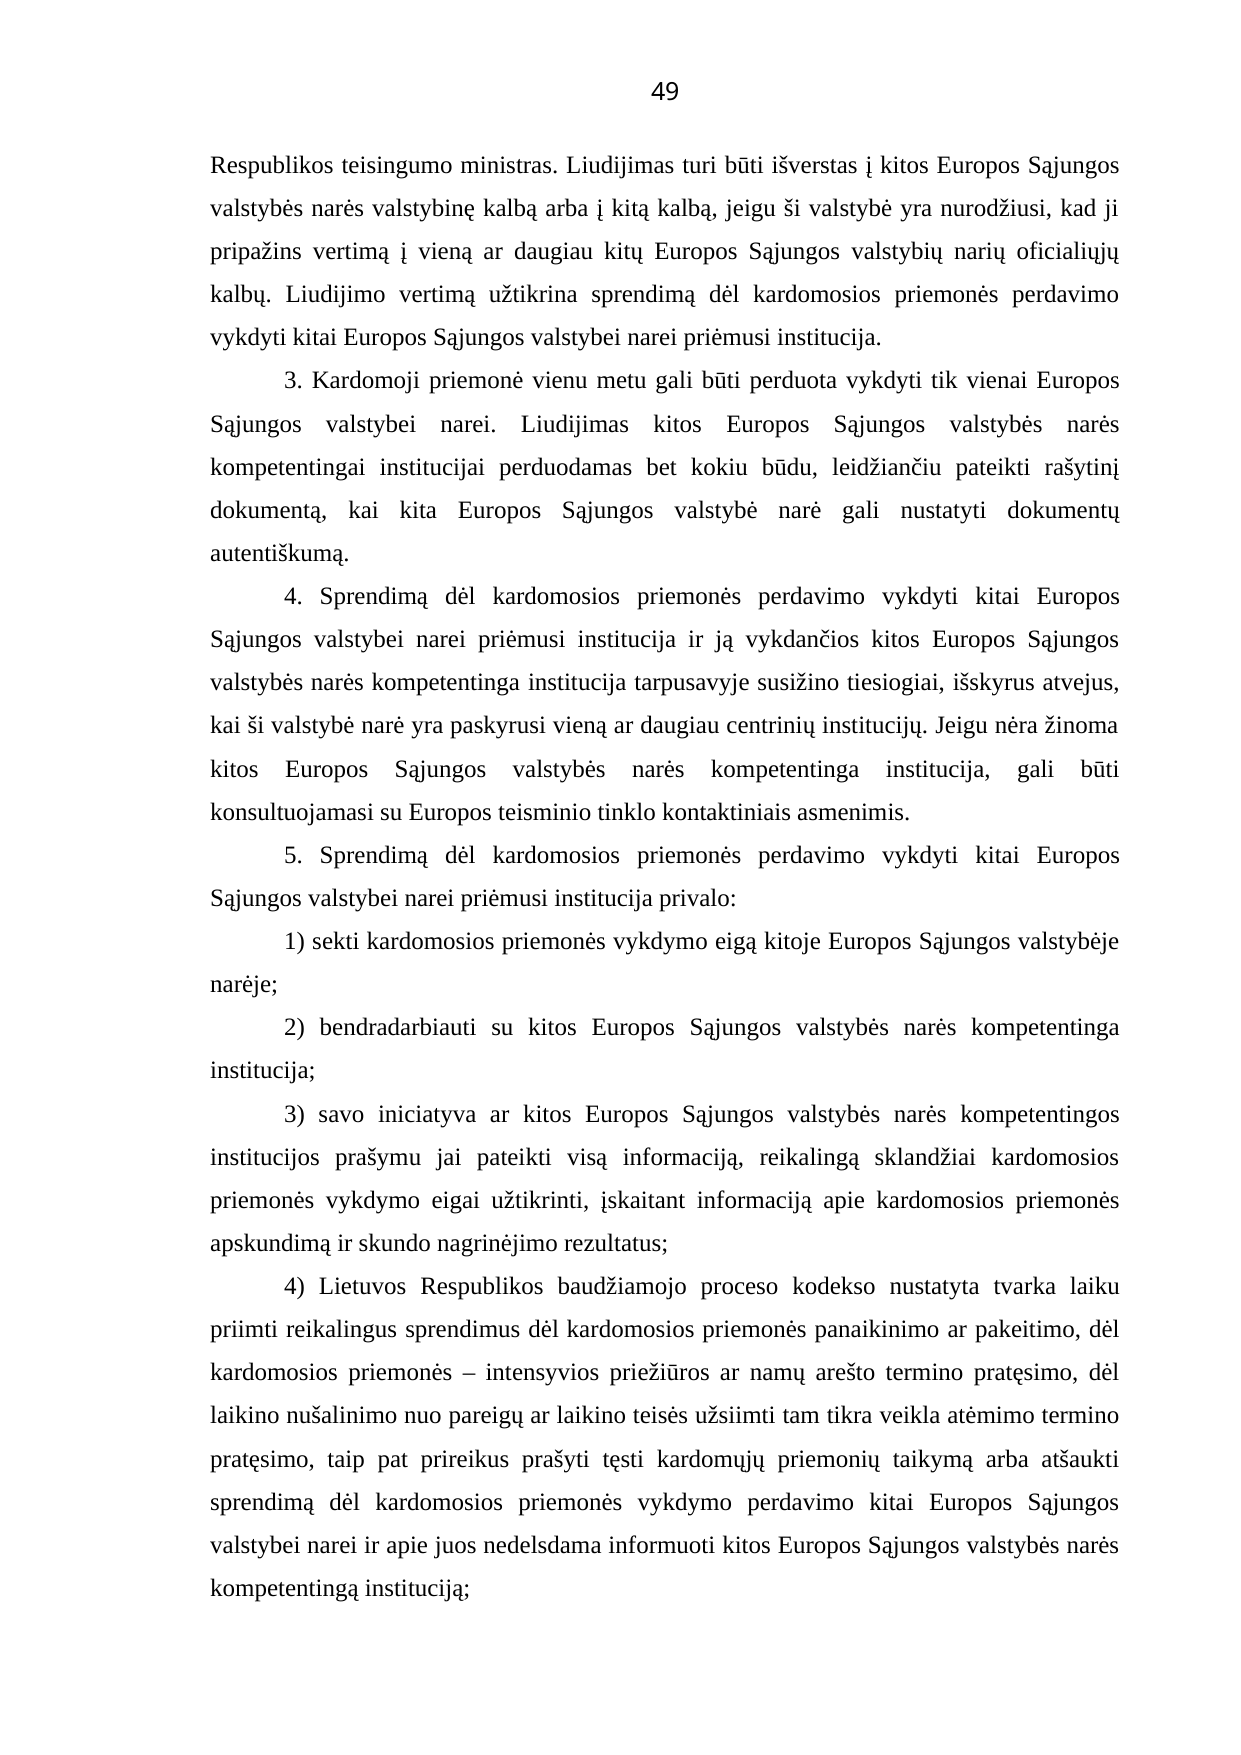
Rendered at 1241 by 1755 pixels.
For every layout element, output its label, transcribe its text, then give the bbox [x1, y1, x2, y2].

text 3. Kardomoji priemonė vienu metu gali būti perduota vykdyti tik vienai Europos Sąjungos valstybei narei. Liudijimas kitos Europos Sąjungos valstybės narės kompetentingai institucijai perduodamas bet kokiu būdu, leidžiančiu pateikti rašytinį dokumentą, kai kita Europos Sąjungos valstybė narė gali nustatyti dokumentų autentiškumą. [210, 366, 1120, 567]
text 1) sekti kardomosios priemonės vykdymo eigą kitoje Europos Sąjungos valstybėje narėje; [210, 926, 1120, 998]
text 3) savo iniciatyva ar kitos Europos Sąjungos valstybės narės kompetentingos institucijos prašymu jai pateikti visą informaciją, reikalingą sklandžiai kardomosios priemonės vykdymo eigai užtikrinti, įskaitant informaciją apie kardomosios priemonės apskundimą ir skundo nagrinėjimo rezultatus; [210, 1099, 1120, 1257]
text 4. Sprendimą dėl kardomosios priemonės perdavimo vykdyti kitai Europos Sąjungos valstybei narei priėmusi institucija ir ją vykdančios kitos Europos Sąjungos valstybės narės kompetentinga institucija tarpusavyje susižino tiesiogiai, išskyrus atvejus, kai ši valstybė narė yra paskyrusi vieną ar daugiau centrinių institucijų. Jeigu nėra žinoma kitos Europos Sąjungos valstybės narės kompetentinga institucija, gali būti konsultuojamasi su Europos teisminio tinklo kontaktiniais asmenimis. [210, 581, 1120, 826]
text 5. Sprendimą dėl kardomosios priemonės perdavimo vykdyti kitai Europos Sąjungos valstybei narei priėmusi institucija privalo: [210, 840, 1120, 912]
text 4) Lietuvos Respublikos baudžiamojo proceso kodekso nustatyta tvarka laiku priimti reikalingus sprendimus dėl kardomosios priemonės panaikinimo ar pakeitimo, dėl kardomosios priemonės – intensyvios priežiūros ar namų arešto termino pratęsimo, dėl laikino nušalinimo nuo pareigų ar laikino teisės užsiimti tam tikra veikla atėmimo termino pratęsimo, taip pat prireikus prašyti tęsti kardomųjų priemonių taikymą arba atšaukti sprendimą dėl kardomosios priemonės vykdymo perdavimo kitai Europos Sąjungos valstybei narei ir apie juos nedelsdama informuoti kitos Europos Sąjungos valstybės narės kompetentingą instituciją; [210, 1271, 1120, 1602]
text 2) bendradarbiauti su kitos Europos Sąjungos valstybės narės kompetentinga institucija; [210, 1012, 1120, 1084]
text Respublikos teisingumo ministras. Liudijimas turi būti išverstas į kitos Europos Sąjungos valstybės narės valstybinę kalbą arba į kitą kalbą, jeigu ši valstybė yra nurodžiusi, kad ji pripažins vertimą į vieną ar daugiau kitų Europos Sąjungos valstybių narių oficialiųjų kalbų. Liudijimo vertimą užtikrina sprendimą dėl kardomosios priemonės perdavimo vykdyti kitai Europos Sąjungos valstybei narei priėmusi institucija. [210, 150, 1120, 351]
